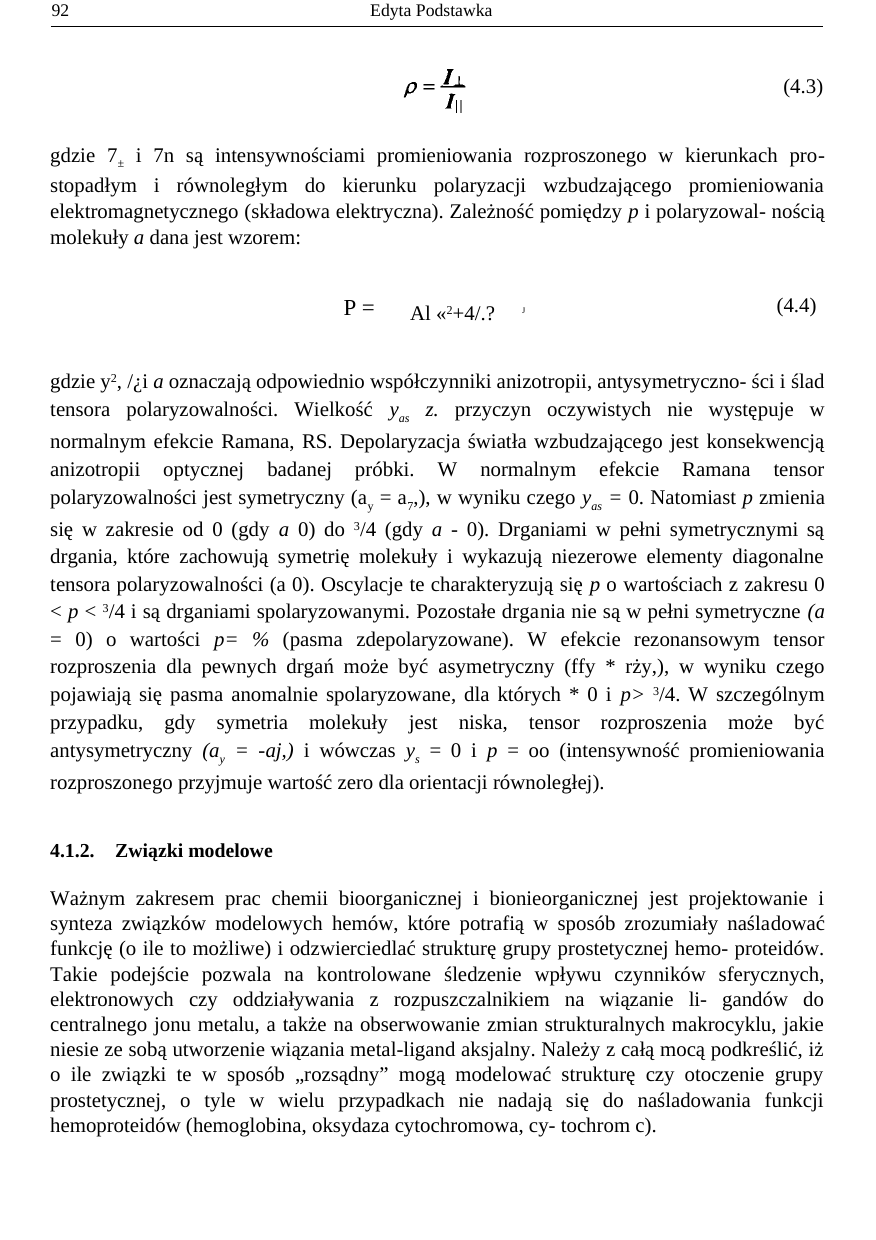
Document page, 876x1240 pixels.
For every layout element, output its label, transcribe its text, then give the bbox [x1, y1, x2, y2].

text Edyta Podstawka [370, 0, 505, 20]
picture [403, 69, 466, 113]
text P = [343, 293, 380, 320]
text Al «2+4/.? [380, 301, 524, 324]
text (4.3) [776, 74, 823, 98]
text gdzie 7± i 7n są intensywnościami promieniowania rozproszonego w kierunkach pro­stopadłym i równoległym do kierunku polaryzacji wzbudzającego promieniowania elektromagnetycznego (składowa elektryczna). Zależność pomiędzy p i polaryzowal- nością molekuły a dana jest wzorem: [50, 142, 825, 249]
text (4.4) [776, 292, 823, 317]
text Ważnym zakresem prac chemii bioorganicznej i bionieorganicznej jest projektowanie i synteza związków modelowych hemów, które potrafią w sposób zrozumiały naśla­dować funkcję (o ile to możliwe) i odzwierciedlać strukturę grupy prostetycznej hemo- proteidów. Takie podejście pozwala na kontrolowane śledzenie wpływu czynników sferycznych, elektronowych czy oddziaływania z rozpuszczalnikiem na wiązanie li- gandów do centralnego jonu metalu, a także na obserwowanie zmian strukturalnych makrocyklu, jakie niesie ze sobą utworzenie wiązania metal-ligand aksjalny. Należy z całą mocą podkreślić, iż o ile związki te w sposób „rozsądny” mogą modelować strukturę czy otoczenie grupy prostetycznej, o tyle w wielu przypadkach nie nadają się do naśladowania funkcji hemoproteidów (hemoglobina, oksydaza cytochromowa, cy- tochrom c). [50, 886, 825, 1137]
text J [522, 306, 531, 315]
text gdzie y2, /¿i a oznaczają odpowiednio współczynniki anizotropii, antysymetryczno- ści i ślad tensora polaryzowalności. Wielkość yas z. przyczyn oczywistych nie wystę­puje w normalnym efekcie Ramana, RS. Depolaryzacja światła wzbudzającego jest konsekwencją anizotropii optycznej badanej próbki. W normalnym efekcie Ramana tensor polaryzowalności jest symetryczny (ay = a7,), w wyniku czego yas = 0. Nato­miast p zmienia się w zakresie od 0 (gdy a 0) do 3/4 (gdy a - 0). Drganiami w pełni symetrycznymi są drgania, które zachowują symetrię molekuły i wykazują niezerowe elementy diagonalne tensora polaryzowalności (a 0). Oscylacje te charakteryzują się p o wartościach z zakresu 0 < p < 3/4 i są drganiami spolaryzowanymi. Pozostałe drga­nia nie są w pełni symetryczne (a = 0) o wartości p= % (pasma zdepolaryzowane). W efekcie rezonansowym tensor rozproszenia dla pewnych drgań może być asyme­tryczny (ffy * rży,), w wyniku czego pojawiają się pasma anomalnie spolaryzowane, dla których * 0 i p> 3/4. W szczególnym przypadku, gdy symetria molekuły jest niska, tensor rozproszenia może być antysymetryczny (ay = -aj,) i wówczas ys = 0 i p = oo (intensywność promieniowania rozproszonego przyjmuje wartość zero dla orientacji równoległej). [50, 369, 825, 794]
text 92 [51, 0, 75, 20]
list Związki modelowe [50, 839, 825, 862]
